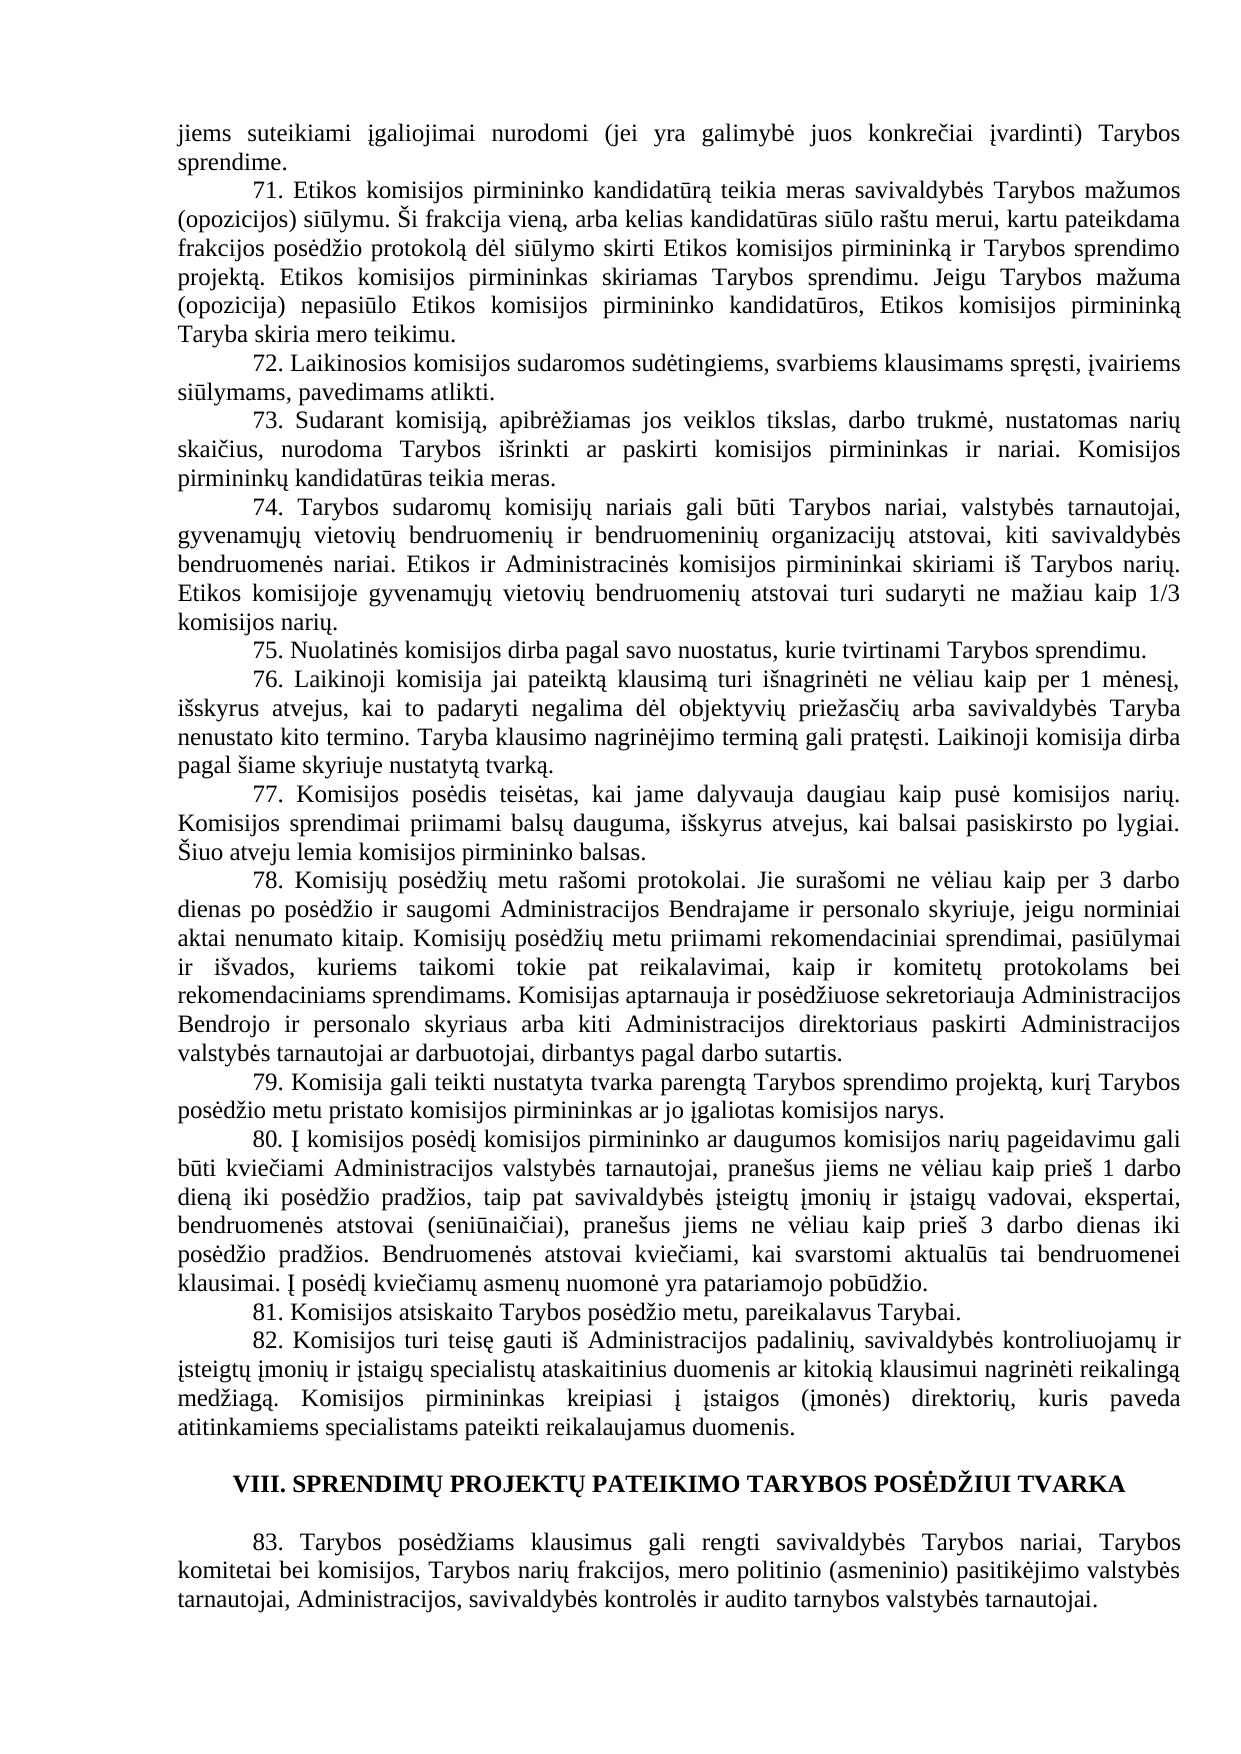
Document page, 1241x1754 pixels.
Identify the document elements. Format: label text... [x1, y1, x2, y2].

text 73. Sudarant komisiją, apibrėžiamas jos veiklos tikslas, darbo trukmė, nustatomas narių skaičius, nurodoma Tarybos išrinkti ar paskirti komisijos pirmininkas ir nariai. Komisijos pirmininkų kandidatūras teikia meras. [177, 406, 1181, 492]
text 79. Komisija gali teikti nustatyta tvarka parengtą Tarybos sprendimo projektą, kurį Tarybos posėdžio metu pristato komisijos pirmininkas ar jo įgaliotas komisijos narys. [177, 1067, 1181, 1124]
text 75. Nuolatinės komisijos dirba pagal savo nuostatus, kurie tvirtinami Tarybos sprendimu. [177, 636, 1181, 664]
text 72. Laikinosios komisijos sudaromos sudėtingiems, svarbiems klausimams spręsti, įvairiems siūlymams, pavedimams atlikti. [177, 348, 1181, 406]
text jiems suteikiami įgaliojimai nurodomi (jei yra galimybė juos konkrečiai įvardinti) Tarybos sprendime. [177, 118, 1181, 176]
text 81. Komisijos atsiskaito Tarybos posėdžio metu, pareikalavus Tarybai. [177, 1297, 1181, 1326]
text VIII. SPRENDIMŲ PROJEKTŲ PATEIKIMO TARYBOS POSĖDŽIUI TVARKA [177, 1469, 1181, 1498]
text 83. Tarybos posėdžiams klausimus gali rengti savivaldybės Tarybos nariai, Tarybos komitetai bei komisijos, Tarybos narių frakcijos, mero politinio (asmeninio) pasitikėjimo valstybės tarnautojai, Administracijos, savivaldybės kontrolės ir audito tarnybos valstybės tarnautojai. [177, 1527, 1181, 1613]
text 80. Į komisijos posėdį komisijos pirmininko ar daugumos komisijos narių pageidavimu gali būti kviečiami Administracijos valstybės tarnautojai, pranešus jiems ne vėliau kaip prieš 1 darbo dieną iki posėdžio pradžios, taip pat savivaldybės įsteigtų įmonių ir įstaigų vadovai, ekspertai, bendruomenės atstovai (seniūnaičiai), pranešus jiems ne vėliau kaip prieš 3 darbo dienas iki posėdžio pradžios. Bendruomenės atstovai kviečiami, kai svarstomi aktualūs tai bendruomenei klausimai. Į posėdį kviečiamų asmenų nuomonė yra patariamojo pobūdžio. [177, 1124, 1181, 1297]
text 77. Komisijos posėdis teisėtas, kai jame dalyvauja daugiau kaip pusė komisijos narių. Komisijos sprendimai priimami balsų dauguma, išskyrus atvejus, kai balsai pasiskirsto po lygiai. Šiuo atveju lemia komisijos pirmininko balsas. [177, 779, 1181, 866]
text 76. Laikinoji komisija jai pateiktą klausimą turi išnagrinėti ne vėliau kaip per 1 mėnesį, išskyrus atvejus, kai to padaryti negalima dėl objektyvių priežasčių arba savivaldybės Taryba nenustato kito termino. Taryba klausimo nagrinėjimo terminą gali pratęsti. Laikinoji komisija dirba pagal šiame skyriuje nustatytą tvarką. [177, 664, 1181, 779]
text 74. Tarybos sudaromų komisijų nariais gali būti Tarybos nariai, valstybės tarnautojai, gyvenamųjų vietovių bendruomenių ir bendruomeninių organizacijų atstovai, kiti savivaldybės bendruomenės nariai. Etikos ir Administracinės komisijos pirmininkai skiriami iš Tarybos narių. Etikos komisijoje gyvenamųjų vietovių bendruomenių atstovai turi sudaryti ne mažiau kaip 1/3 komisijos narių. [177, 492, 1181, 636]
text 71. Etikos komisijos pirmininko kandidatūrą teikia meras savivaldybės Tarybos mažumos (opozicijos) siūlymu. Ši frakcija vieną, arba kelias kandidatūras siūlo raštu merui, kartu pateikdama frakcijos posėdžio protokolą dėl siūlymo skirti Etikos komisijos pirmininką ir Tarybos sprendimo projektą. Etikos komisijos pirmininkas skiriamas Tarybos sprendimu. Jeigu Tarybos mažuma (opozicija) nepasiūlo Etikos komisijos pirmininko kandidatūros, Etikos komisijos pirmininką Taryba skiria mero teikimu. [177, 176, 1181, 348]
text 78. Komisijų posėdžių metu rašomi protokolai. Jie surašomi ne vėliau kaip per 3 darbo dienas po posėdžio ir saugomi Administracijos Bendrajame ir personalo skyriuje, jeigu norminiai aktai nenumato kitaip. Komisijų posėdžių metu priimami rekomendaciniai sprendimai, pasiūlymai ir išvados, kuriems taikomi tokie pat reikalavimai, kaip ir komitetų protokolams bei rekomendaciniams sprendimams. Komisijas aptarnauja ir posėdžiuose sekretoriauja Administracijos Bendrojo ir personalo skyriaus arba kiti Administracijos direktoriaus paskirti Administracijos valstybės tarnautojai ar darbuotojai, dirbantys pagal darbo sutartis. [177, 866, 1181, 1067]
text 82. Komisijos turi teisę gauti iš Administracijos padalinių, savivaldybės kontroliuojamų ir įsteigtų įmonių ir įstaigų specialistų ataskaitinius duomenis ar kitokią klausimui nagrinėti reikalingą medžiagą. Komisijos pirmininkas kreipiasi į įstaigos (įmonės) direktorių, kuris paveda atitinkamiems specialistams pateikti reikalaujamus duomenis. [177, 1326, 1181, 1441]
